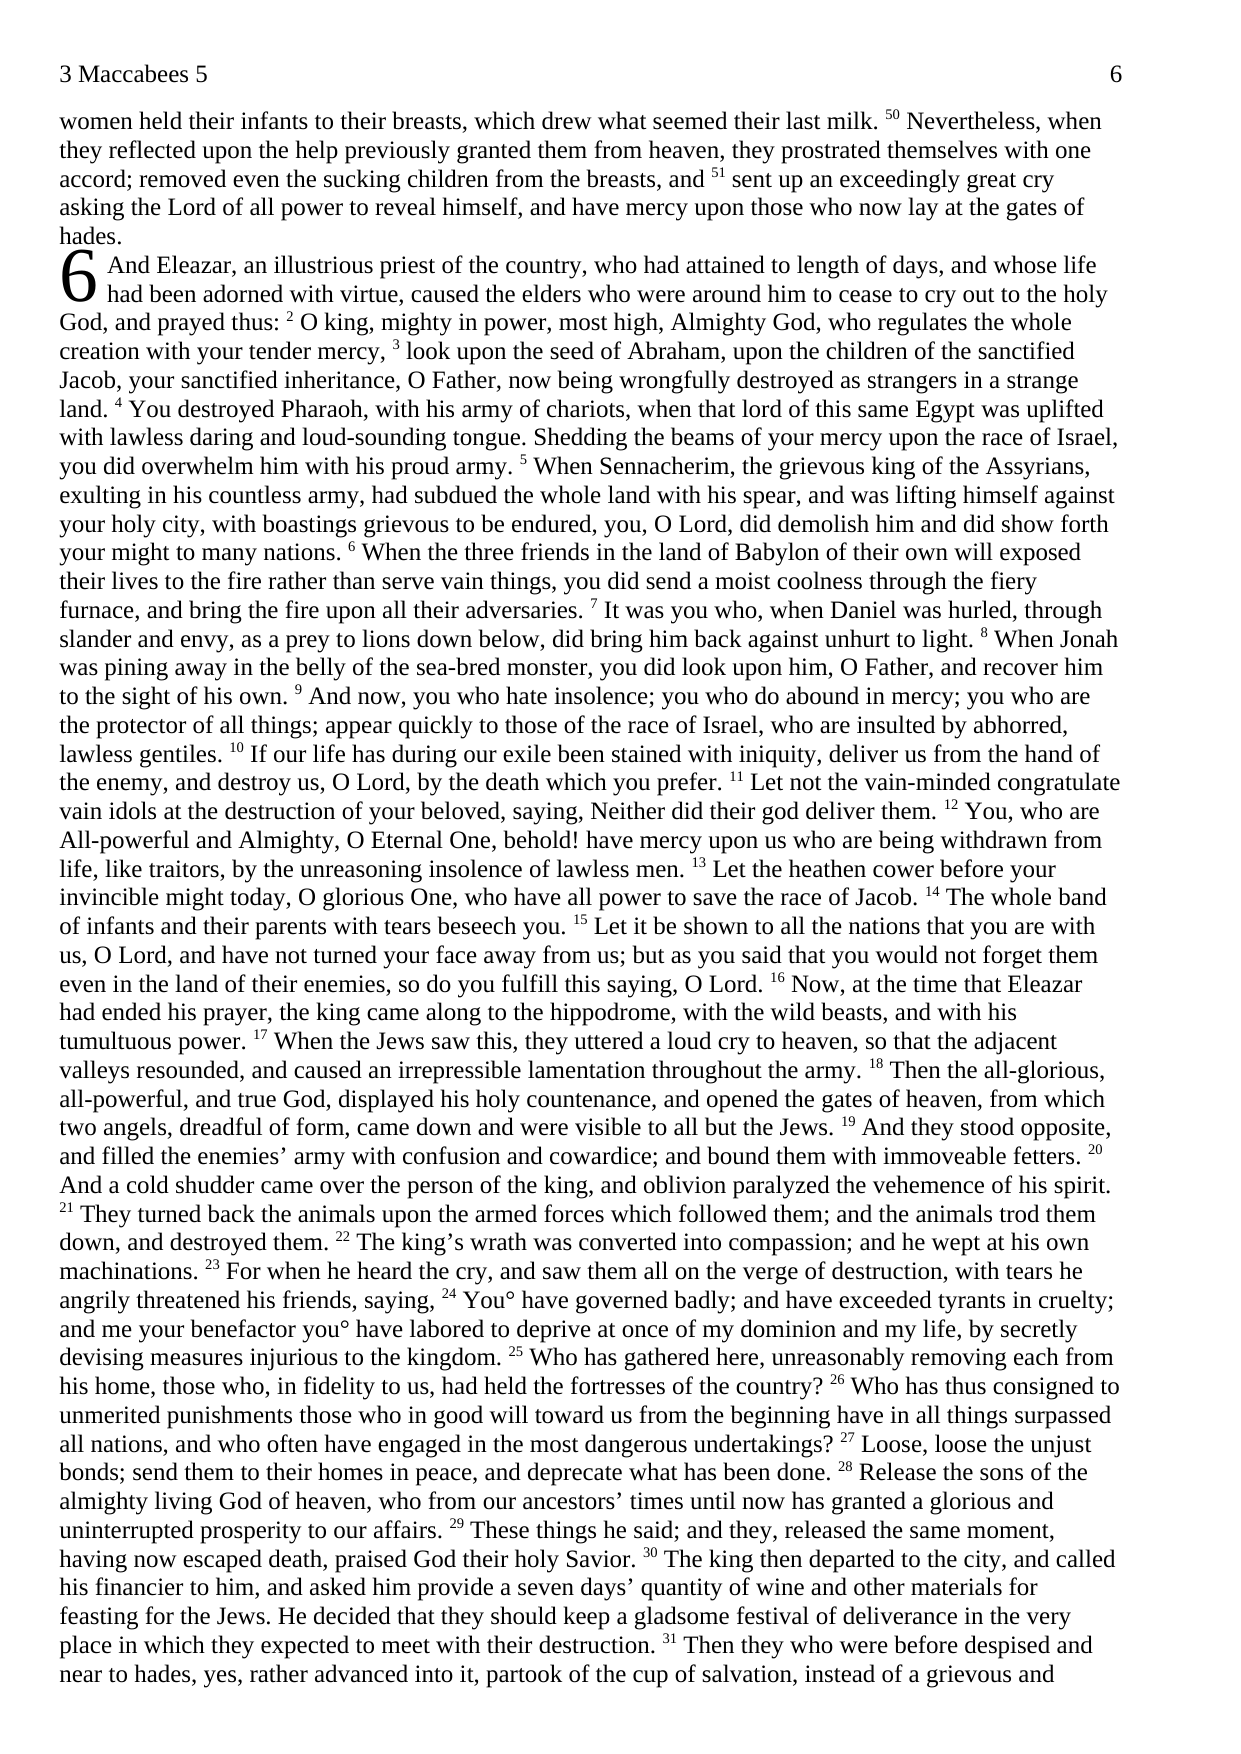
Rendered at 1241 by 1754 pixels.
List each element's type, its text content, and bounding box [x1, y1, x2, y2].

text 6And Eleazar, an illustrious priest of the country, who had attained to length of days, and whose life had been adorned with virtue, caused the elders who were around him to cease to cry out to the holy God, and prayed thus: 2 O king, mighty in power, most high, Almighty God, who regulates the whole creation with your tender mercy, 3 look upon the seed of Abraham, upon the children of the sanctified Jacob, your sanctified inheritance, O Father, now being wrongfully destroyed as strangers in a strange land. 4 You destroyed Pharaoh, with his army of chariots, when that lord of this same Egypt was uplifted with lawless daring and loud-sounding tongue. Shedding the beams of your mercy upon the race of Israel, you did overwhelm him with his proud army. 5 When Sennacherim, the grievous king of the Assyrians, exulting in his countless army, had subdued the whole land with his spear, and was lifting himself against your holy city, with boastings grievous to be endured, you, O Lord, did demolish him and did show forth your might to many nations. 6 When the three friends in the land of Babylon of their own will exposed their lives to the fire rather than serve vain things, you did send a moist coolness through the fiery furnace, and bring the fire upon all their adversaries. 7 It was you who, when Daniel was hurled, through slander and envy, as a prey to lions down below, did bring him back against unhurt to light. 8 When Jonah was pining away in the belly of the sea-bred monster, you did look upon him, O Father, and recover him to the sight of his own. 9 And now, you who hate insolence; you who do abound in mercy; you who are the protector of all things; appear quickly to those of the race of Israel, who are insulted by abhorred, lawless gentiles. 10 If our life has during our exile been stained with iniquity, deliver us from the hand of the enemy, and destroy us, O Lord, by the death which you prefer. 11 Let not the vain-minded congratulate vain idols at the destruction of your beloved, saying, Neither did their god deliver them. 12 You, who are All-powerful and Almighty, O Eternal One, behold! have mercy upon us who are being withdrawn from life, like traitors, by the unreasoning insolence of lawless men. 13 Let the heathen cower before your invincible might today, O glorious One, who have all power to save the race of Jacob. 14 The whole band of infants and their parents with tears beseech you. 15 Let it be shown to all the nations that you are with us, O Lord, and have not turned your face away from us; but as you said that you would not forget them even in the land of their enemies, so do you fulfill this saying, O Lord. 16 Now, at the time that Eleazar had ended his prayer, the king came along to the hippodrome, with the wild beasts, and with his tumultuous power. 17 When the Jews saw this, they uttered a loud cry to heaven, so that the adjacent valleys resounded, and caused an irrepressible lamentation throughout the army. 18 Then the all-glorious, all-powerful, and true God, displayed his holy countenance, and opened the gates of heaven, from which two angels, dreadful of form, came down and were visible to all but the Jews. 19 And they stood opposite, and filled the enemies’ army with confusion and cowardice; and bound them with immoveable fetters. 20 And a cold shudder came over the person of the king, and oblivion paralyzed the vehemence of his spirit. 21 They turned back the animals upon the armed forces which followed them; and the animals trod them down, and destroyed them. 22 The king’s wrath was converted into compassion; and he wept at his own machinations. 23 For when he heard the cry, and saw them all on the verge of destruction, with tears he angrily threatened his friends, saying, 24 You° have governed badly; and have exceeded tyrants in cruelty; and me your benefactor you° have labored to deprive at once of my dominion and my life, by secretly devising measures injurious to the kingdom. 25 Who has gathered here, unreasonably removing each from his home, those who, in fidelity to us, had held the fortresses of the country? 26 Who has thus consigned to unmerited punishments those who in good will toward us from the beginning have in all things surpassed all nations, and who often have engaged in the most dangerous undertakings? 27 Loose, loose the unjust bonds; send them to their homes in peace, and deprecate what has been done. 28 Release the sons of the almighty living God of heaven, who from our ancestors’ times until now has granted a glorious and uninterrupted prosperity to our affairs. 29 These things he said; and they, released the same moment, having now escaped death, praised God their holy Savior. 30 The king then departed to the city, and called his financier to him, and asked him provide a seven days’ quantity of wine and other materials for feasting for the Jews. He decided that they should keep a gladsome festival of deliverance in the very place in which they expected to meet with their destruction. 31 Then they who were before despised and near to hades, yes, rather advanced into it, partook of the cup of salvation, instead of a grievous and [59, 250, 1122, 1687]
